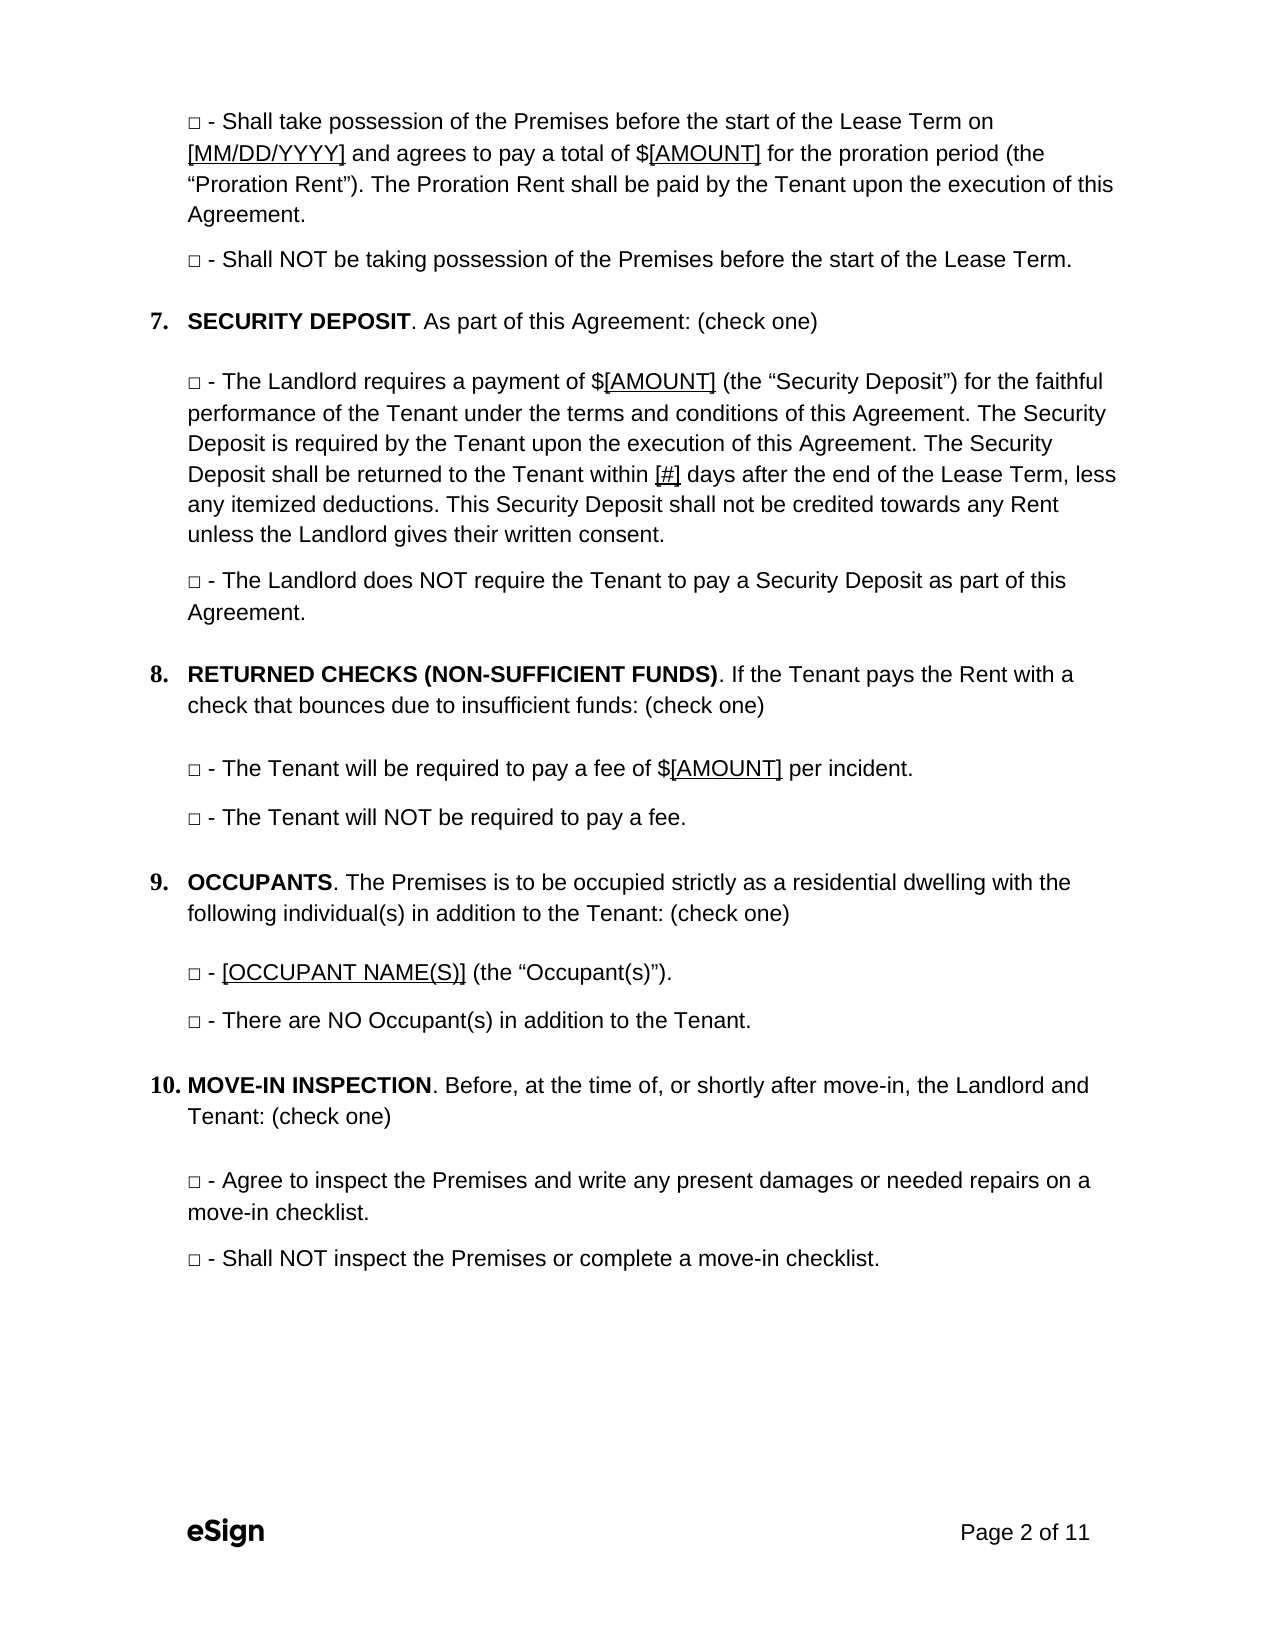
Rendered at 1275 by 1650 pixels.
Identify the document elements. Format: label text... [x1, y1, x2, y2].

list SECURITY DEPOSIT. As part of this Agreement: (check one) [150, 306, 1125, 334]
list OCCUPANTS. The Premises is to be occupied strictly as a residential dwelling with the following individual(s) in addition to the Tenant: (check one) [150, 867, 1125, 926]
text ☐ - Shall take possession of the Premises before the start of the Lease Term on [MM/DD/YYYY] and agrees to pay a total of $[AMOUNT] for the proration period (the “Proration Rent”). The Proration Rent shall be paid by the Tenant upon the execution of this Agreement. [187, 105, 1125, 227]
list RETURNED CHECKS (NON-SUFFICIENT FUNDS). If the Tenant pays the Rent with a check that bounces due to insufficient funds: (check one) [150, 659, 1125, 718]
list MOVE-IN INSPECTION. Before, at the time of, or shortly after move-in, the Landlord and Tenant: (check one) [150, 1071, 1125, 1129]
text ☐ - Shall NOT be taking possession of the Premises before the start of the Lease Term. [187, 243, 1125, 275]
list ☐ - The Tenant will NOT be required to pay a fee. [187, 801, 1125, 832]
list ☐ - The Landlord requires a payment of $[AMOUNT] (the “Security Deposit”) for the faithful performance of the Tenant under the terms and conditions of this Agreement. The Security Deposit is required by the Tenant upon the execution of this Agreement. The Security Deposit shall be returned to the Tenant within [#] days after the end of the Lease Term, less any itemized deductions. This Security Deposit shall not be credited towards any Rent unless the Landlord gives their written consent. [187, 365, 1125, 547]
text ☐ - [OCCUPANT NAME(S)] (the “Occupant(s)”). [150, 956, 1125, 987]
list ☐ - The Landlord does NOT require the Tenant to pay a Security Deposit as part of this Agreement. [187, 564, 1125, 625]
list ☐ - The Tenant will be required to pay a fee of $[AMOUNT] per incident. [187, 752, 1125, 783]
text ☐ - Shall NOT inspect the Premises or complete a move-in checklist. [187, 1241, 1125, 1273]
text ☐ - Agree to inspect the Premises and write any present damages or needed repairs on a move-in checklist. [187, 1164, 1125, 1225]
text ☐ - There are NO Occupant(s) in addition to the Tenant. [150, 1004, 1125, 1036]
